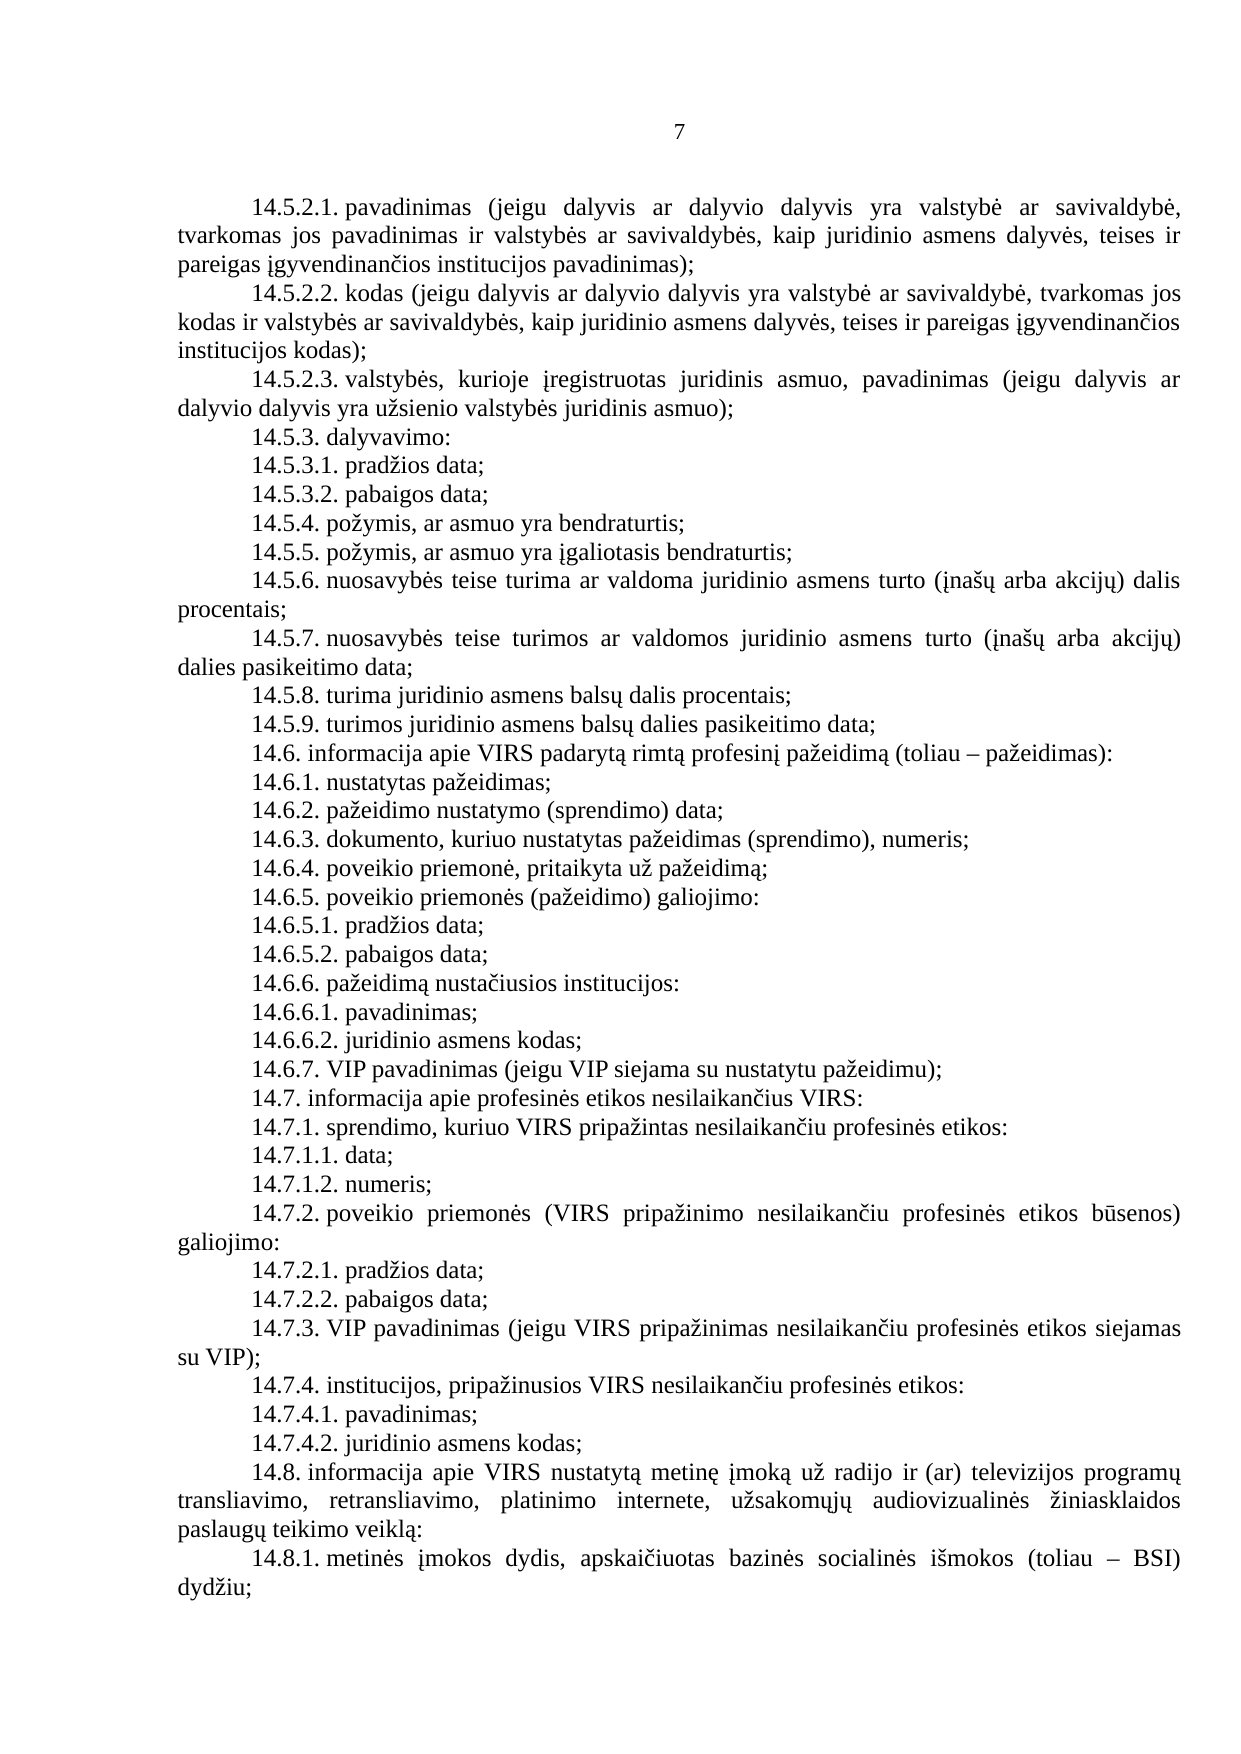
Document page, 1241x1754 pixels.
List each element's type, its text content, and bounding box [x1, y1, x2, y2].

text 14.7.2.1. pradžios data; [177, 1255, 1181, 1284]
text 14.5.3.1. pradžios data; [177, 450, 1181, 479]
text 14.7.4. institucijos, pripažinusios VIRS nesilaikančiu profesinės etikos: [177, 1370, 1181, 1399]
text 14.7.4.1. pavadinimas; [177, 1399, 1181, 1428]
text 14.7.1. sprendimo, kuriuo VIRS pripažintas nesilaikančiu profesinės etikos: [177, 1112, 1181, 1140]
text 14.6.5.2. pabaigos data; [177, 939, 1181, 968]
text 14.6.6.1. pavadinimas; [177, 997, 1181, 1025]
text 14.8.1. metinės įmokos dydis, apskaičiuotas bazinės socialinės išmokos (toliau – BSI) dydžiu; [177, 1543, 1181, 1600]
text 14.7.3. VIP pavadinimas (jeigu VIRS pripažinimas nesilaikančiu profesinės etikos siejamas su VIP); [177, 1313, 1181, 1370]
text 14.6.1. nustatytas pažeidimas; [177, 767, 1181, 795]
text 14.7.4.2. juridinio asmens kodas; [177, 1428, 1181, 1457]
text 14.5.8. turima juridinio asmens balsų dalis procentais; [177, 680, 1181, 709]
text 14.5.3. dalyvavimo: [177, 422, 1181, 450]
text 14.5.2.3. valstybės, kurioje įregistruotas juridinis asmuo, pavadinimas (jeigu dalyvis ar dalyvio dalyvis yra užsienio valstybės juridinis asmuo); [177, 364, 1181, 422]
text 14.6. informacija apie VIRS padarytą rimtą profesinį pažeidimą (toliau – pažeidimas): [177, 738, 1181, 767]
text 14.6.6.2. juridinio asmens kodas; [177, 1025, 1181, 1054]
text 14.5.5. požymis, ar asmuo yra įgaliotasis bendraturtis; [177, 537, 1181, 565]
text 14.5.9. turimos juridinio asmens balsų dalies pasikeitimo data; [177, 709, 1181, 738]
text 14.6.7. VIP pavadinimas (jeigu VIP siejama su nustatytu pažeidimu); [177, 1054, 1181, 1083]
text 14.7.1.2. numeris; [177, 1169, 1181, 1198]
text 14.5.3.2. pabaigos data; [177, 479, 1181, 508]
text 14.5.2.1. pavadinimas (jeigu dalyvis ar dalyvio dalyvis yra valstybė ar savivaldybė, tvarkomas jos pavadinimas ir valstybės ar savivaldybės, kaip juridinio asmens dalyvės, teises ir pareigas įgyvendinančios institucijos pavadinimas); [177, 192, 1181, 278]
text 14.5.2.2. kodas (jeigu dalyvis ar dalyvio dalyvis yra valstybė ar savivaldybė, tvarkomas jos kodas ir valstybės ar savivaldybės, kaip juridinio asmens dalyvės, teises ir pareigas įgyvendinančios institucijos kodas); [177, 278, 1181, 364]
text 14.7.1.1. data; [177, 1140, 1181, 1169]
text 14.6.3. dokumento, kuriuo nustatytas pažeidimas (sprendimo), numeris; [177, 824, 1181, 853]
text 14.6.5.1. pradžios data; [177, 910, 1181, 939]
text 14.6.6. pažeidimą nustačiusios institucijos: [177, 968, 1181, 997]
text 14.7. informacija apie profesinės etikos nesilaikančius VIRS: [177, 1083, 1181, 1112]
text 14.7.2. poveikio priemonės (VIRS pripažinimo nesilaikančiu profesinės etikos būsenos) galiojimo: [177, 1198, 1181, 1255]
text 14.5.7. nuosavybės teise turimos ar valdomos juridinio asmens turto (įnašų arba akcijų) dalies pasikeitimo data; [177, 623, 1181, 680]
text 14.8. informacija apie VIRS nustatytą metinę įmoką už radijo ir (ar) televizijos programų transliavimo, retransliavimo, platinimo internete, užsakomųjų audiovizualinės žiniasklaidos paslaugų teikimo veiklą: [177, 1457, 1181, 1543]
text 14.5.4. požymis, ar asmuo yra bendraturtis; [177, 508, 1181, 537]
text 14.5.6. nuosavybės teise turima ar valdoma juridinio asmens turto (įnašų arba akcijų) dalis procentais; [177, 565, 1181, 623]
text 14.6.2. pažeidimo nustatymo (sprendimo) data; [177, 795, 1181, 824]
text 14.7.2.2. pabaigos data; [177, 1284, 1181, 1313]
text 14.6.4. poveikio priemonė, pritaikyta už pažeidimą; [177, 853, 1181, 882]
text 14.6.5. poveikio priemonės (pažeidimo) galiojimo: [177, 882, 1181, 910]
